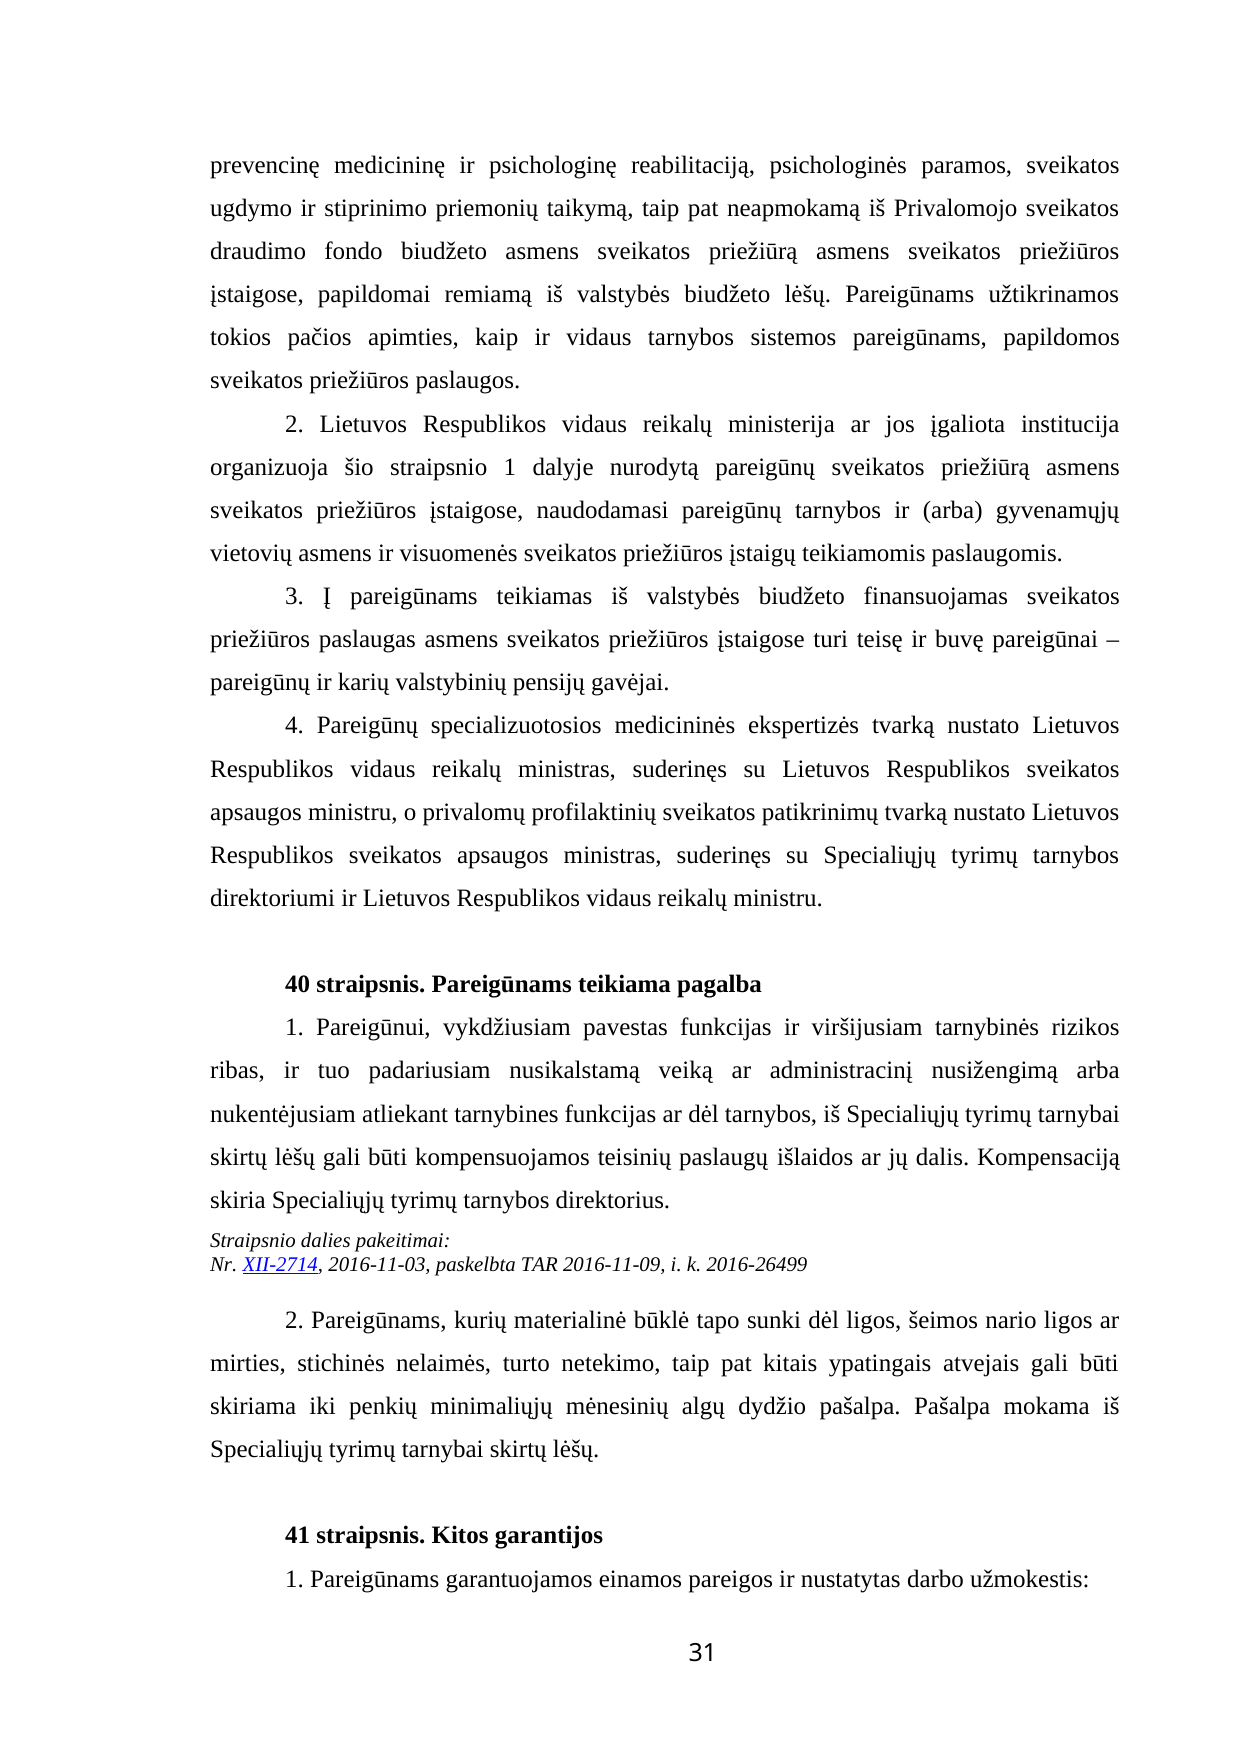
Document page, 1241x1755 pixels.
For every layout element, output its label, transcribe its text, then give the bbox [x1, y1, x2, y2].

text 1. Pareigūnui, vykdžiusiam pavestas funkcijas ir viršijusiam tarnybinės rizikos ribas, ir tuo padariusiam nusikalstamą veiką ar administracinį nusižengimą arba nukentėjusiam atliekant tarnybines funkcijas ar dėl tarnybos, iš Specialiųjų tyrimų tarnybai skirtų lėšų gali būti kompensuojamos teisinių paslaugų išlaidos ar jų dalis. Kompensaciją skiria Specialiųjų tyrimų tarnybos direktorius. [210, 1012, 1120, 1214]
text Straipsnio dalies pakeitimai: [210, 1228, 1120, 1252]
text 1. Pareigūnams garantuojamos einamos pareigos ir nustatytas darbo užmokestis: [210, 1564, 1120, 1592]
text 40 straipsnis. Pareigūnams teikiama pagalba [210, 969, 1120, 998]
text 41 straipsnis. Kitos garantijos [210, 1521, 1120, 1549]
text prevencinę medicininę ir psichologinę reabilitaciją, psichologinės paramos, sveikatos ugdymo ir stiprinimo priemonių taikymą, taip pat neapmokamą iš Privalomojo sveikatos draudimo fondo biudžeto asmens sveikatos priežiūrą asmens sveikatos priežiūros įstaigose, papildomai remiamą iš valstybės biudžeto lėšų. Pareigūnams užtikrinamos tokios pačios apimties, kaip ir vidaus tarnybos sistemos pareigūnams, papildomos sveikatos priežiūros paslaugos. [210, 150, 1120, 394]
text 3. Į pareigūnams teikiamas iš valstybės biudžeto finansuojamas sveikatos priežiūros paslaugas asmens sveikatos priežiūros įstaigose turi teisę ir buvę pareigūnai – pareigūnų ir karių valstybinių pensijų gavėjai. [210, 581, 1120, 696]
text 2. Lietuvos Respublikos vidaus reikalų ministerija ar jos įgaliota institucija organizuoja šio straipsnio 1 dalyje nurodytą pareigūnų sveikatos priežiūrą asmens sveikatos priežiūros įstaigose, naudodamasi pareigūnų tarnybos ir (arba) gyvenamųjų vietovių asmens ir visuomenės sveikatos priežiūros įstaigų teikiamomis paslaugomis. [210, 409, 1120, 567]
text 4. Pareigūnų specializuotosios medicininės ekspertizės tvarką nustato Lietuvos Respublikos vidaus reikalų ministras, suderinęs su Lietuvos Respublikos sveikatos apsaugos ministru, o privalomų profilaktinių sveikatos patikrinimų tvarką nustato Lietuvos Respublikos sveikatos apsaugos ministras, suderinęs su Specialiųjų tyrimų tarnybos direktoriumi ir Lietuvos Respublikos vidaus reikalų ministru. [210, 711, 1120, 912]
text Nr. XII-2714, 2016-11-03, paskelbta TAR 2016-11-09, i. k. 2016-26499 [210, 1252, 1120, 1276]
text 2. Pareigūnams, kurių materialinė būklė tapo sunki dėl ligos, šeimos nario ligos ar mirties, stichinės nelaimės, turto netekimo, taip pat kitais ypatingais atvejais gali būti skiriama iki penkių minimaliųjų mėnesinių algų dydžio pašalpa. Pašalpa mokama iš Specialiųjų tyrimų tarnybai skirtų lėšų. [210, 1305, 1120, 1463]
